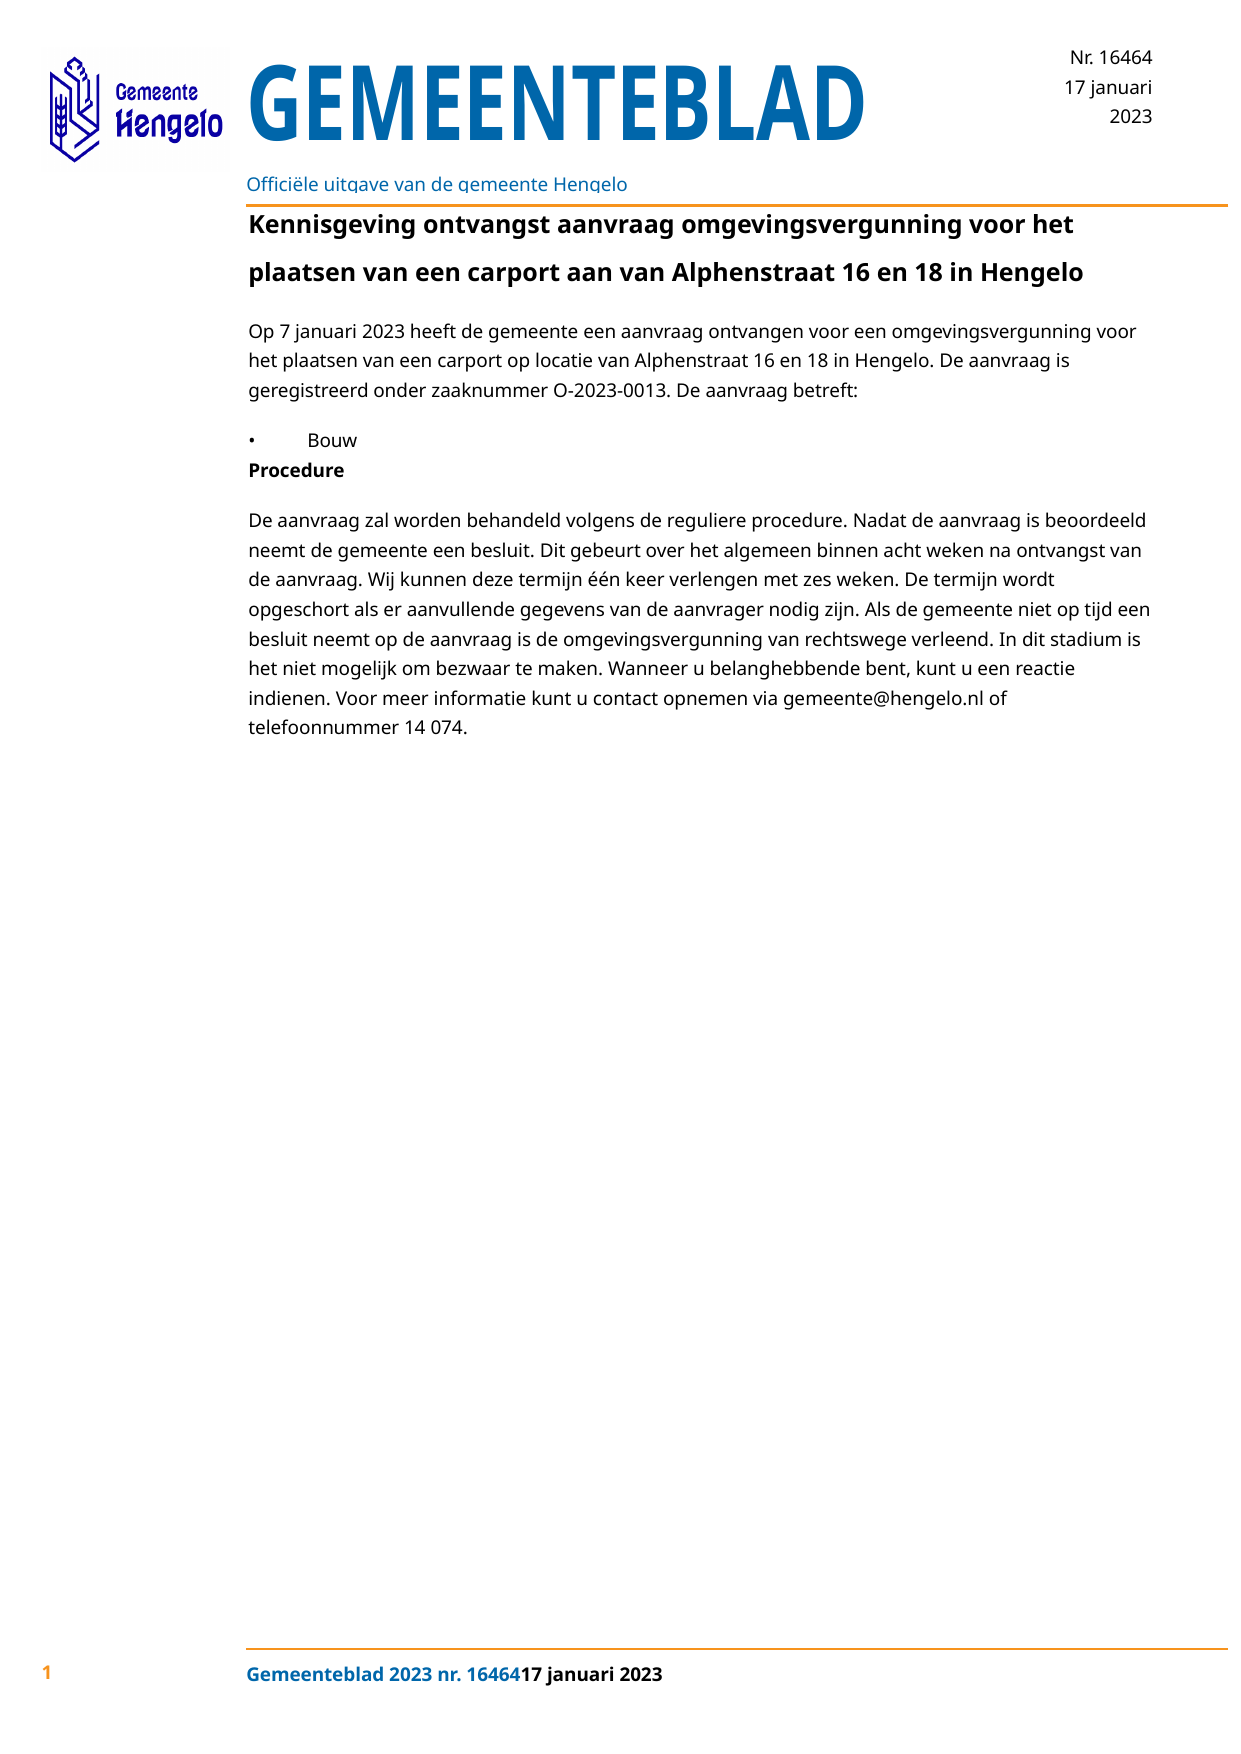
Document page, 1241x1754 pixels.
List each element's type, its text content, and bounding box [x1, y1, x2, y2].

picture [41, 47, 231, 172]
text Op 7 januari 2023 heeft de gemeente een aanvraag ontvangen voor een omgevingsvergunning voor het plaatsen van een carport op locatie van Alphenstraat 16 en 18 in Hengelo. De aanvraag is geregistreerd onder zaaknummer O-2023-0013. De aanvraag betreft: [248, 318, 1152, 403]
text Procedure [248, 457, 1152, 483]
text De aanvraag zal worden behandeld volgens de reguliere procedure. Nadat de aanvraag is beoordeeld neemt de gemeente een besluit. Dit gebeurt over het algemeen binnen acht weken na ontvangst van de aanvraag. Wij kunnen deze termijn één keer verlengen met zes weken. De termijn wordt opgeschort als er aanvullende gegevens van de aanvrager nodig zijn. Als de gemeente niet op tijd een besluit neemt op de aanvraag is de omgevingsvergunning van rechtswege verleend. In dit stadium is het niet mogelijk om bezwaar te maken. Wanneer u belanghebbende bent, kunt u een reactie indienen. Voor meer informatie kunt u contact opnemen via gemeente@hengelo.nl of telefoonnummer 14 074. [248, 507, 1152, 740]
text Kennisgeving ontvangst aanvraag omgevingsvergunning voor het plaatsen van een carport aan van Alphenstraat 16 en 18 in Hengelo [248, 207, 1152, 288]
list Bouw [248, 427, 1152, 453]
